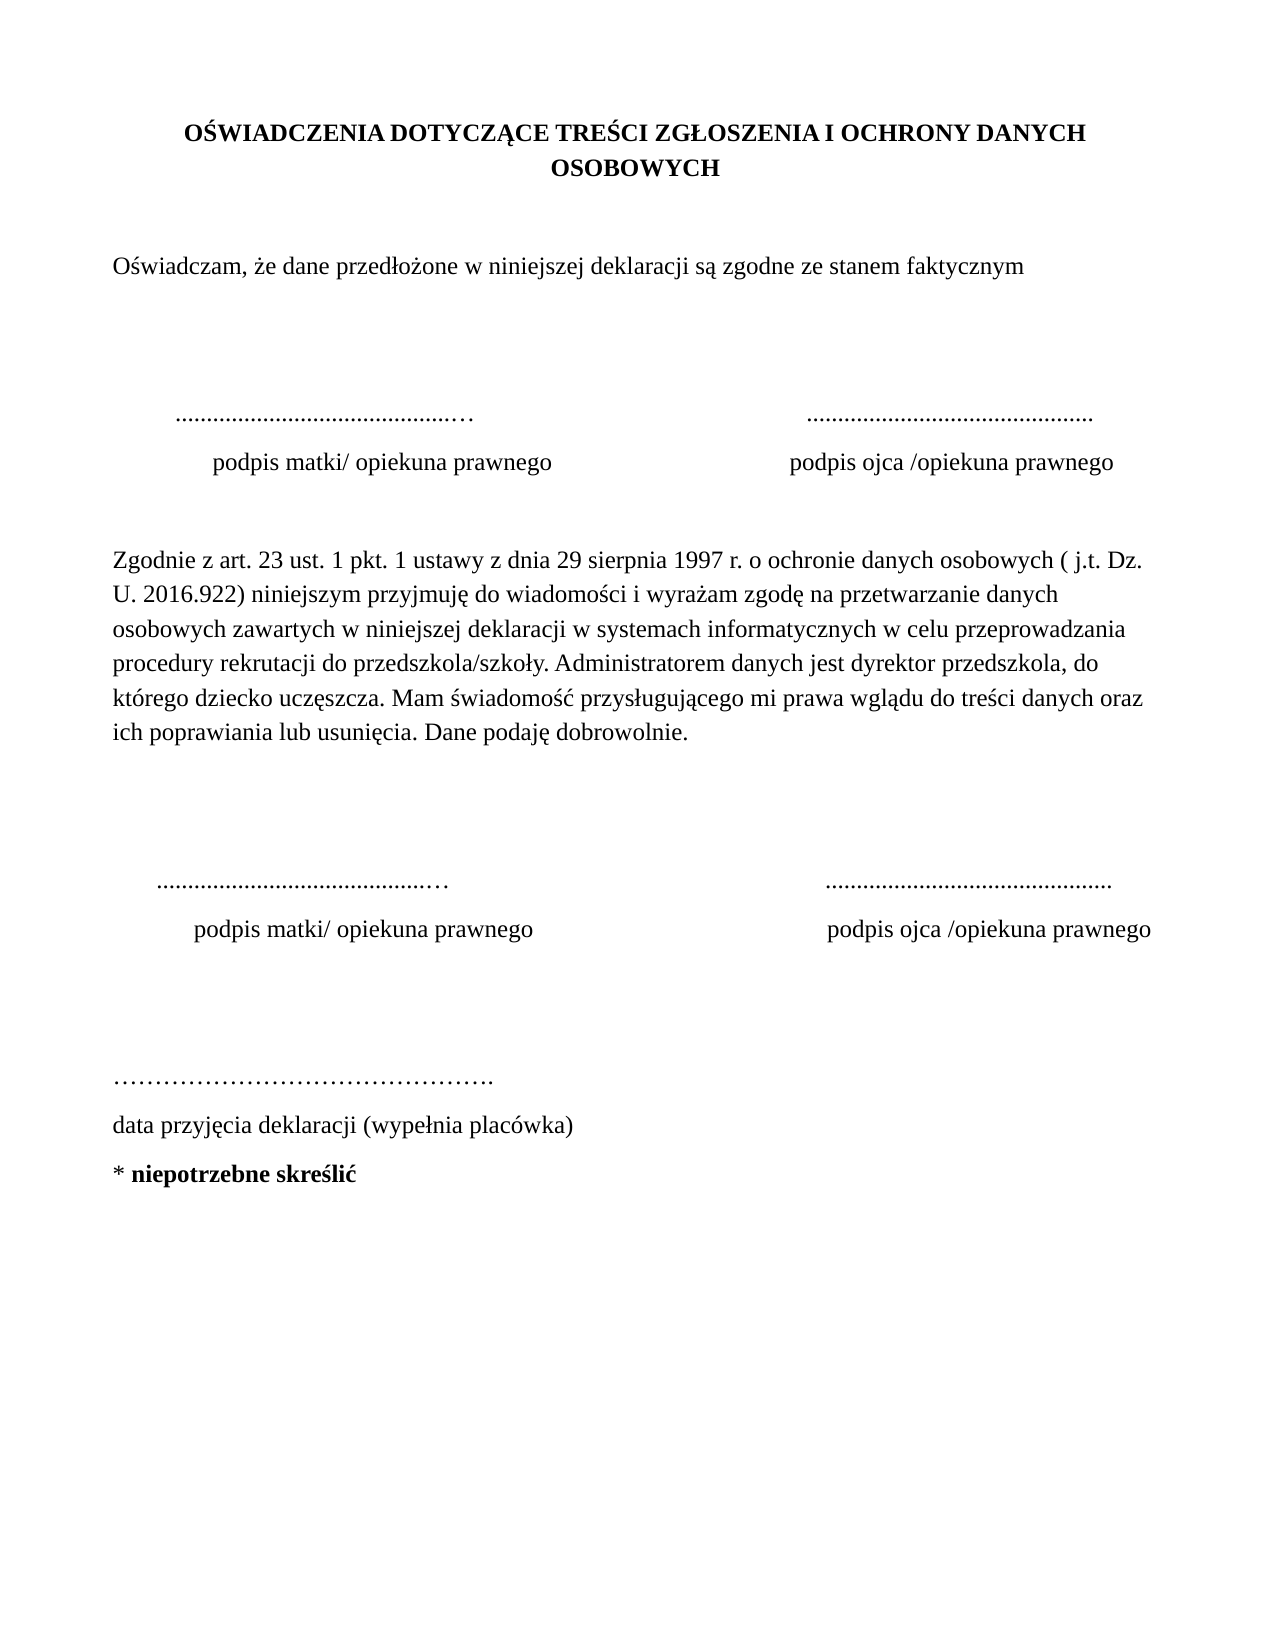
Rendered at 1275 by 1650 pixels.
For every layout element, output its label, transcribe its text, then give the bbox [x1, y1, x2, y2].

text * niepotrzebne skreślić [112, 1159, 1158, 1188]
text Oświadczam, że dane przedłożone w niniejszej deklaracji są zgodne ze stanem faktycznym [112, 251, 1158, 279]
text podpis matki/ opiekuna prawnego podpis ojca /opiekuna prawnego [112, 914, 1158, 942]
text OŚWIADCZENIA DOTYCZĄCE TREŚCI ZGŁOSZENIA I OCHRONY DANYCH OSOBOWYCH [112, 118, 1158, 181]
text data przyjęcia deklaracji (wypełnia placówka) [112, 1110, 1158, 1139]
text ............................................… .............................................. [112, 398, 1158, 427]
text ………………………………………. [112, 1061, 1158, 1090]
text Zgodnie z art. 23 ust. 1 pkt. 1 ustawy z dnia 29 sierpnia 1997 r. o ochronie danych osobowych ( j.t. Dz. U. 2016.922) niniejszym przyjmuję do wiadomości i wyrażam zgodę na przetwarzanie danych osobowych zawartych w niniejszej deklaracji w systemach informatycznych w celu przeprowadzania procedury rekrutacji do przedszkola/szkoły. Administratorem danych jest dyrektor przedszkola, do którego dziecko uczęszcza. Mam świadomość przysługującego mi prawa wglądu do treści danych oraz ich poprawiania lub usunięcia. Dane podaję dobrowolnie. [112, 545, 1158, 746]
text podpis matki/ opiekuna prawnego podpis ojca /opiekuna prawnego [112, 447, 1158, 476]
text ...........................................… .............................................. [112, 865, 1158, 893]
